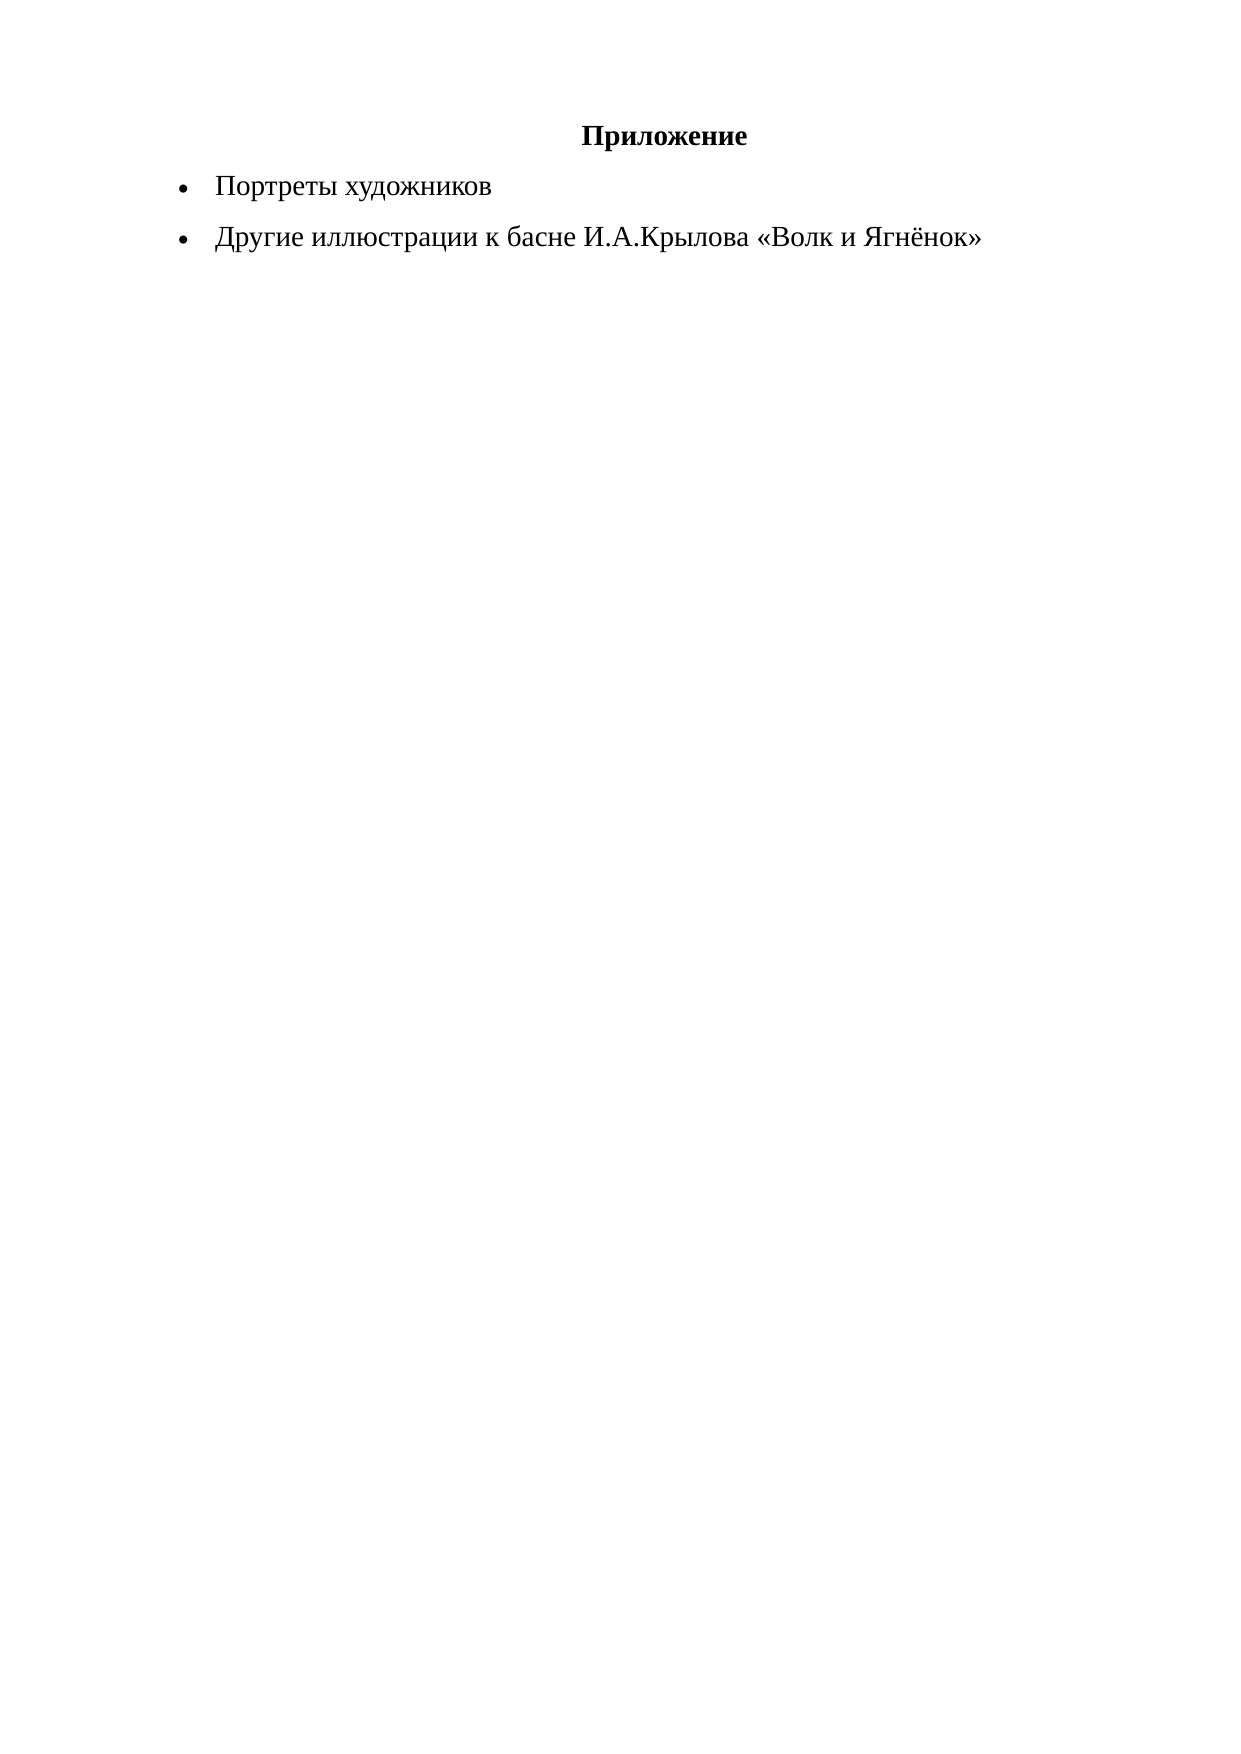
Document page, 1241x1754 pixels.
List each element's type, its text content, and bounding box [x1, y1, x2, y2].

text Приложение [177, 118, 1152, 152]
list Другие иллюстрации к басне И.А.Крылова «Волк и Ягнёнок» [140, 219, 1152, 252]
list Портреты художников [140, 168, 1152, 202]
